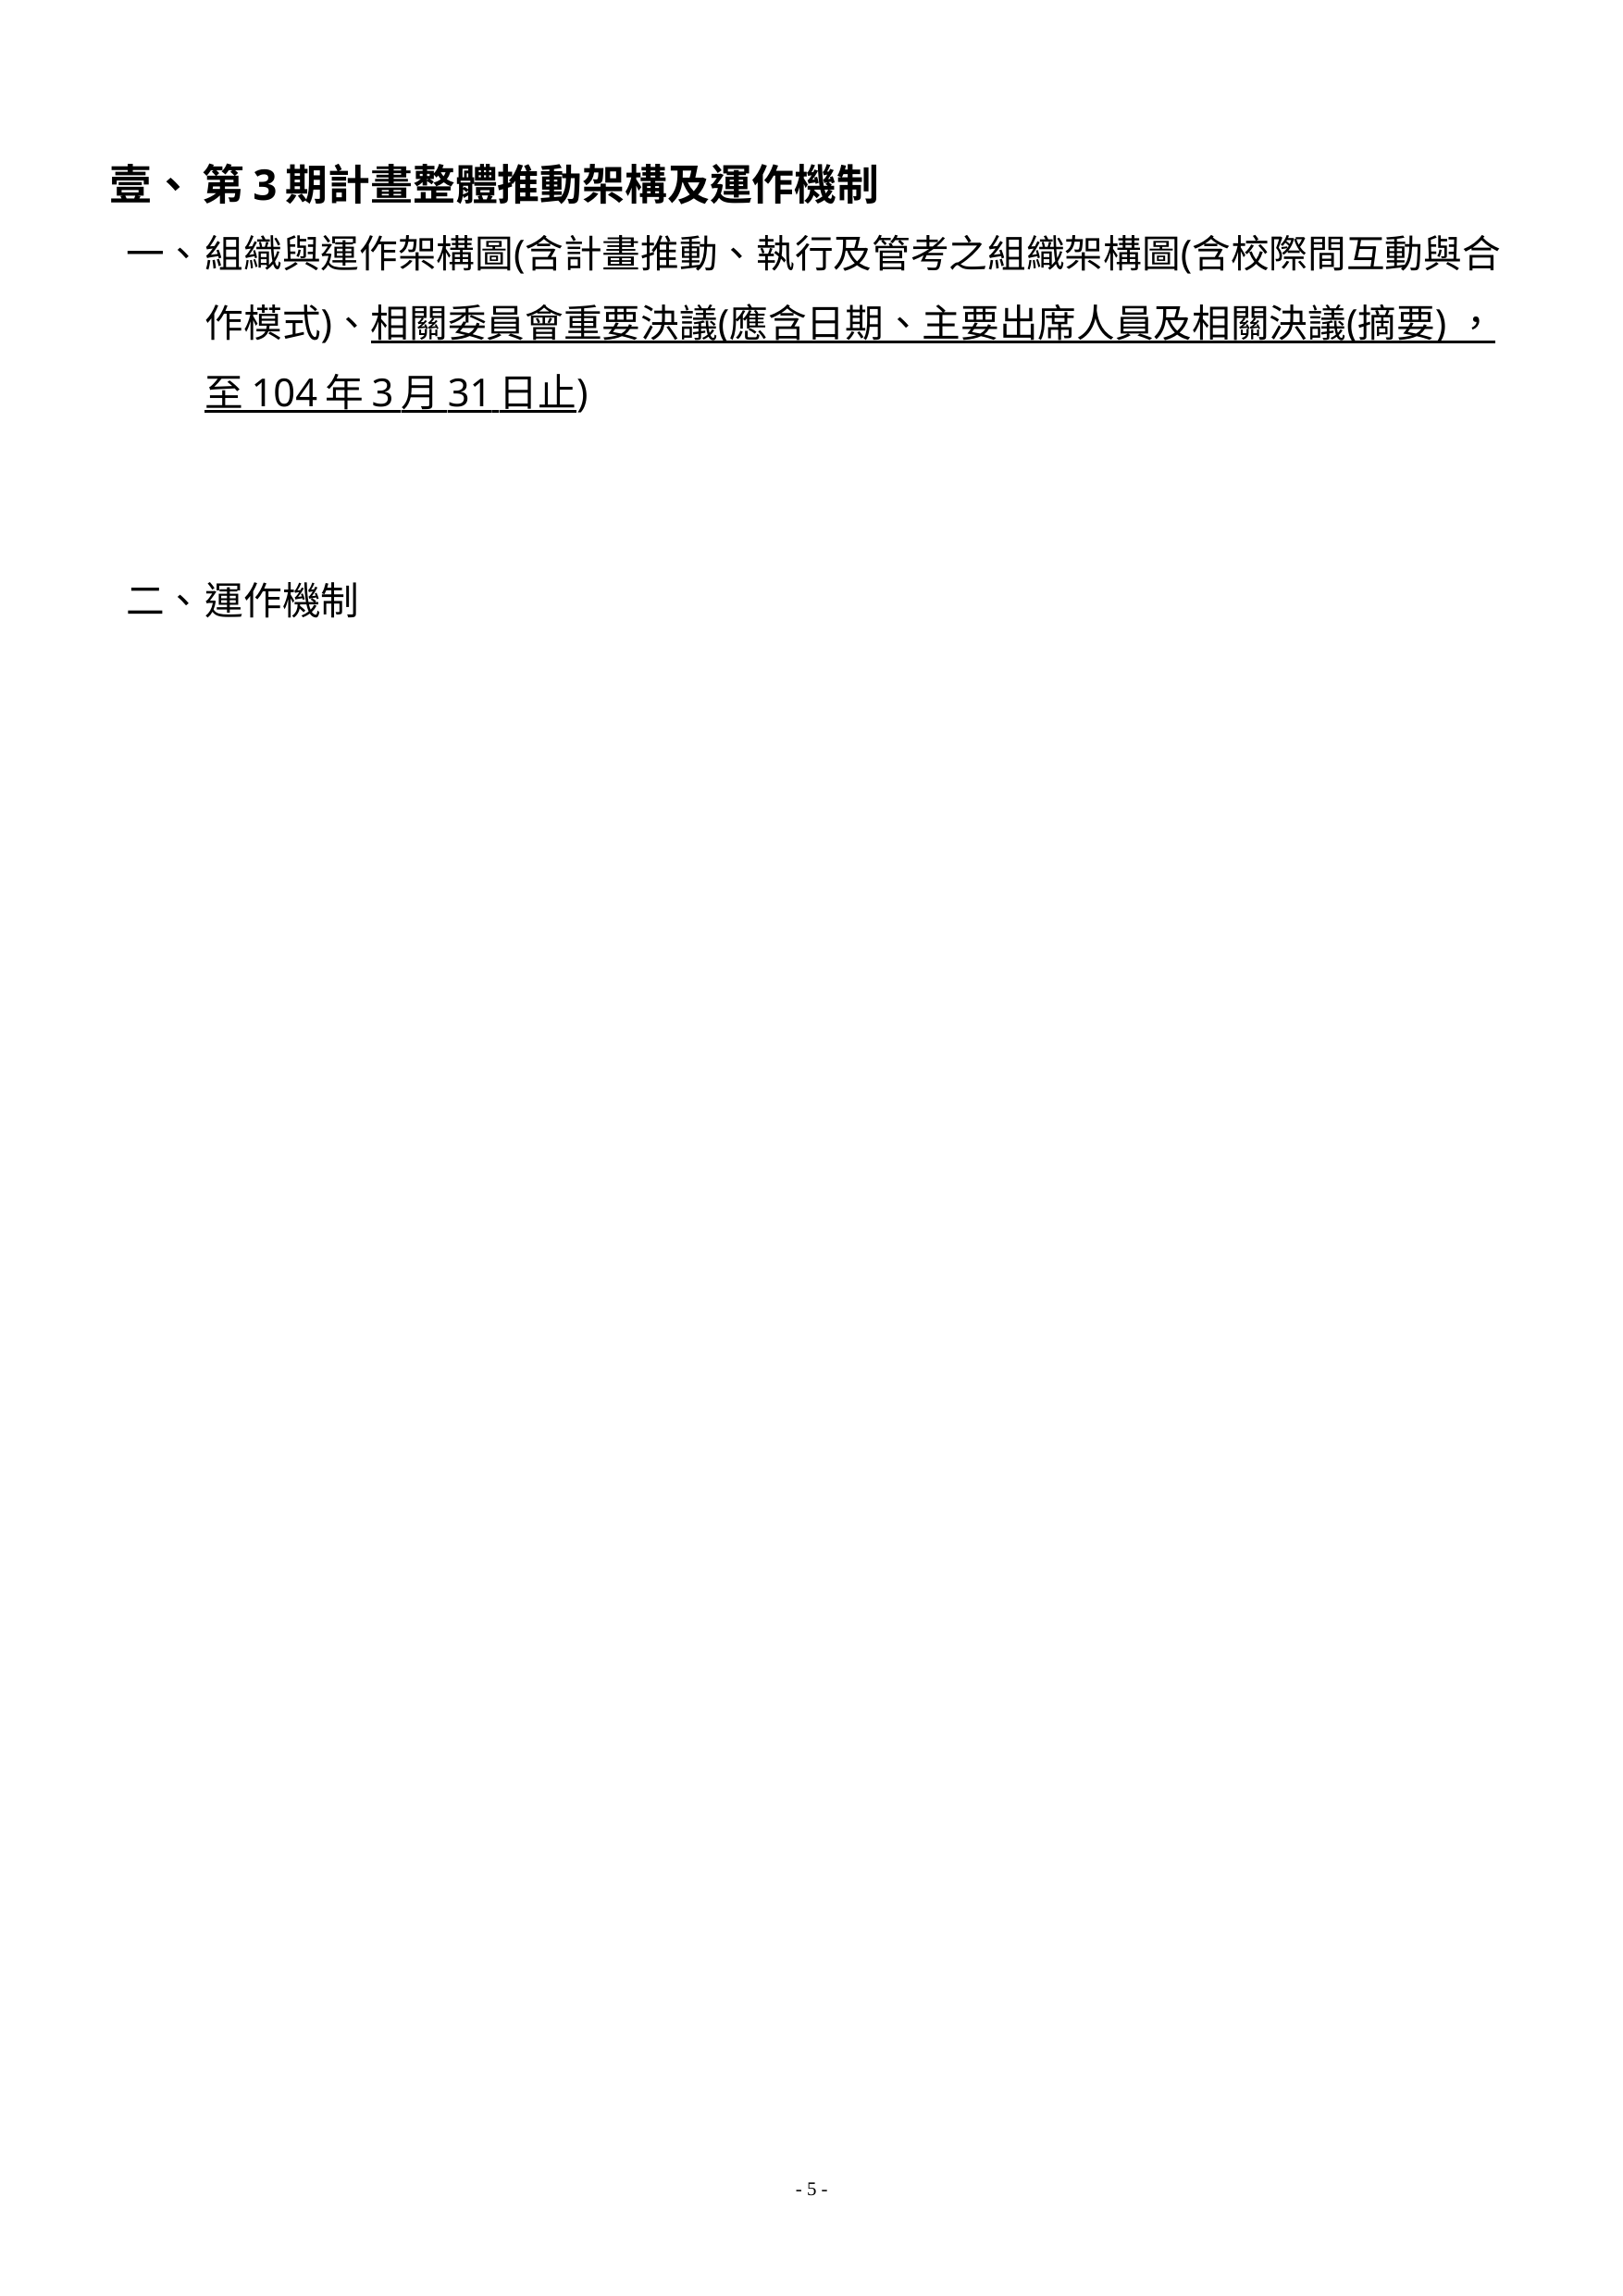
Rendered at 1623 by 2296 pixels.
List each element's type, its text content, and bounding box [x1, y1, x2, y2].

list 運作機制 [126, 558, 1514, 627]
list 第3期計畫整體推動架構及運作機制 [109, 142, 1514, 211]
list 組織與運作架構圖(含計畫推動、執行及管考之組織架構圖(含校際間互動與合作模式)、相關委員會重要決議(應含日期、主要出席人員及相關決議(摘要) ，至104年3月31日止) [126, 211, 1514, 419]
